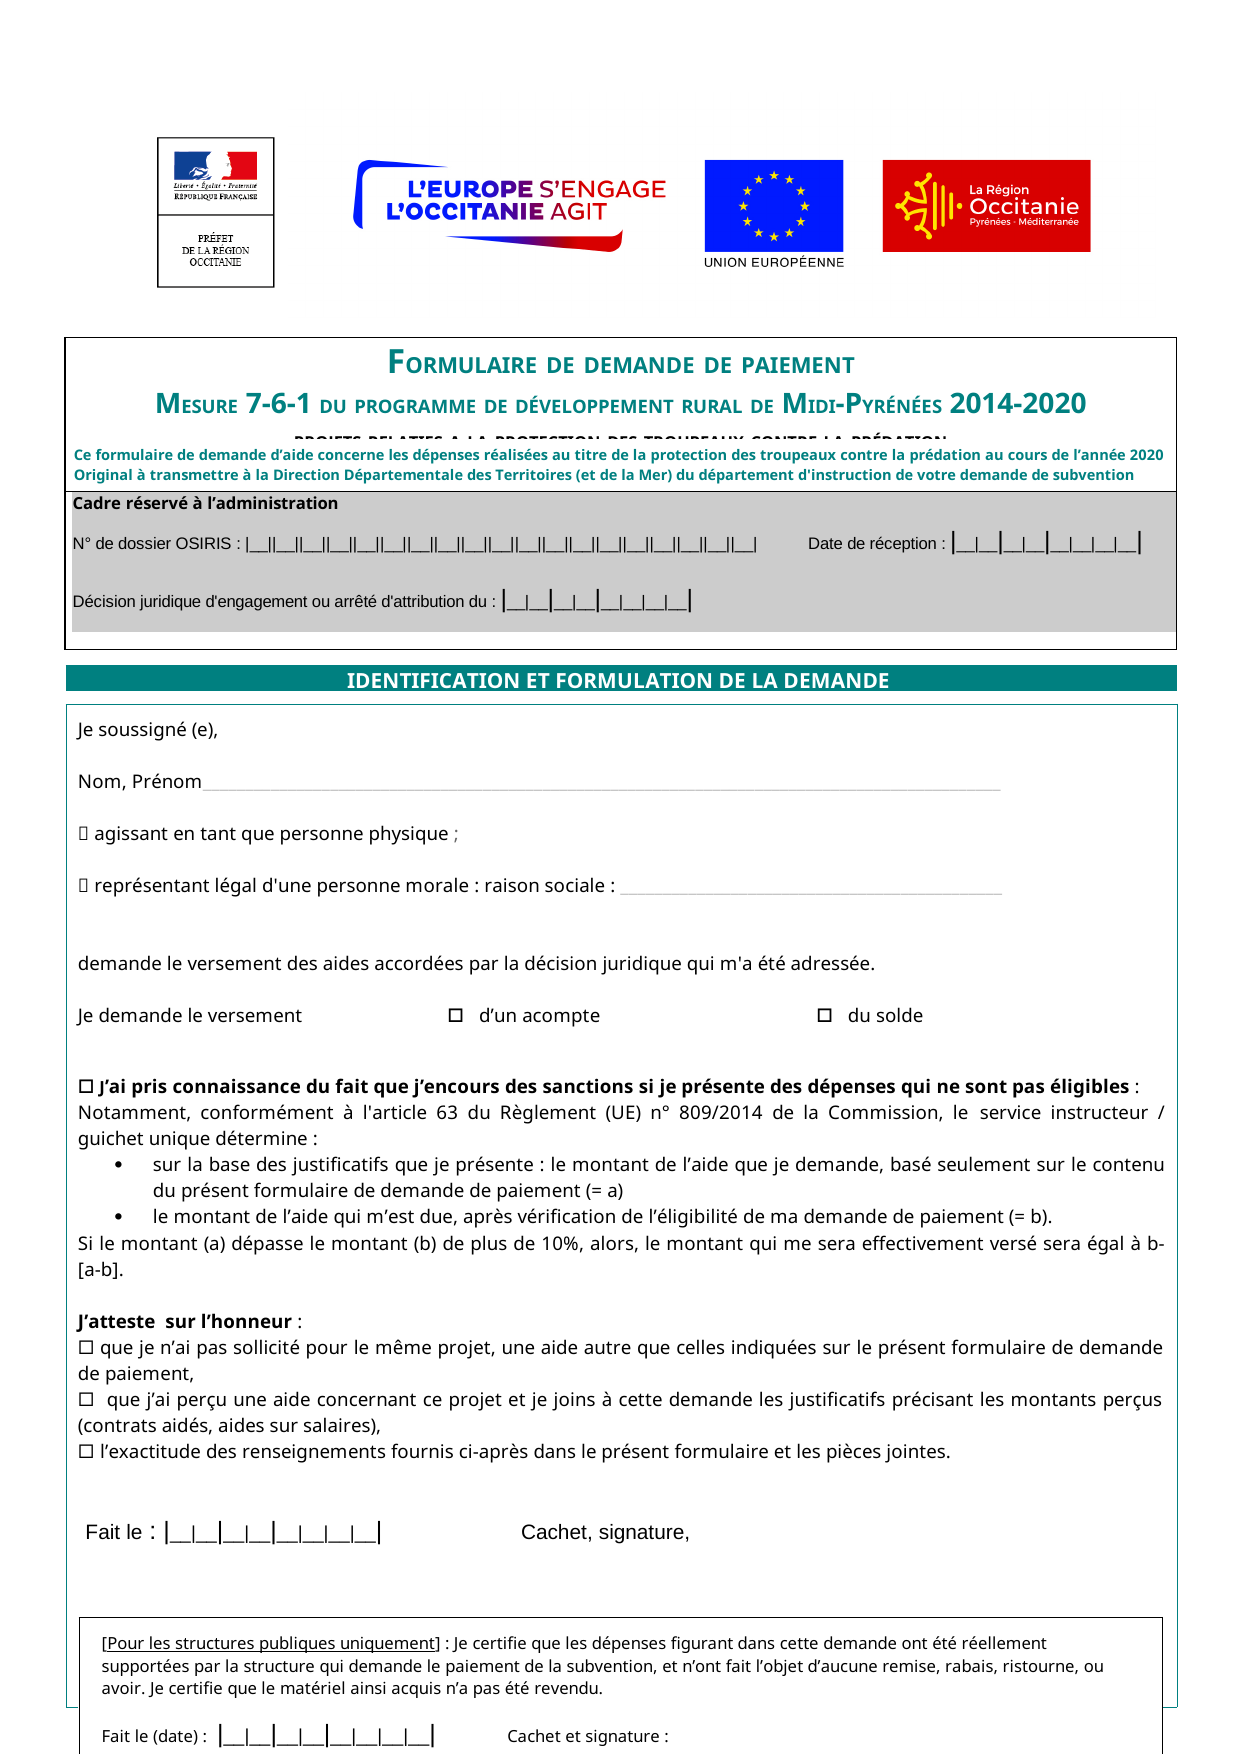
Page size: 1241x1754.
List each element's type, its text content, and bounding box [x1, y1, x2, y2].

text  représentant légal d'une personne morale : raison sociale : _____________________________________________ [78, 872, 1165, 898]
text Fait le (date) : |__|__|__|__|__|__|__|__| Cachet et signature : [101, 1719, 1139, 1748]
list sur la base des justificatifs que je présente : le montant de l’aide que je demande, basé seulement sur le contenu du présent formulaire de demande de paiement (= a) [115, 1151, 1165, 1203]
text Si le montant (a) dépasse le montant (b) de plus de 10%, alors, le montant qui me sera effectivement versé sera égal à b- [a-b]. [78, 1229, 1165, 1281]
text  que je n’ai pas sollicité pour le même projet, une aide autre que celles indiquées sur le présent formulaire de demande de paiement, [78, 1333, 1165, 1386]
text IDENTIFICATION ET FORMULATION DE LA demande [67, 666, 1176, 690]
text demande le versement des aides accordées par la décision juridique qui m'a été adressée. [78, 950, 1165, 976]
text Nom, Prénom______________________________________________________________________________________________ [78, 768, 1165, 794]
text  l’exactitude des renseignements fournis ci-après dans le présent formulaire et les pièces jointes. [78, 1438, 1165, 1464]
text mande [65, 314, 1175, 337]
text Notamment, conformément à l'article 63 du Règlement (UE) n° 809/2014 de la Commission, le service instructeur / guichet unique détermine : [78, 1099, 1165, 1151]
table_cell Ce formulaire de demande d’aide concerne les dépenses réalisées au titre de la protection des troupeaux contre la prédation au cours de l’année 2020 Original à transmettre à la Direction Départementale des Territoires (et de la Mer) du département d'instruction de votre demande de subvention [66, 438, 1176, 491]
text  agissant en tant que personne physique ; [78, 820, 1165, 846]
text  J’ai pris connaissance du fait que j’encours des sanctions si je présente des dépenses qui ne sont pas éligibles : [78, 1073, 1165, 1099]
text Je soussigné (e), [78, 716, 1165, 742]
text Je demande le versement  d’un acompte  du solde [78, 1002, 1165, 1028]
text [Pour les structures publiques uniquement] : Je certifie que les dépenses figurant dans cette demande ont été réellement supportées par la structure qui demande le paiement de la subvention, et n’ont fait l’objet d’aucune remise, rabais, ristourne, ou avoir. Je certifie que le matériel ainsi acquis n’a pas été revendu. [101, 1632, 1139, 1700]
table_cell Cadre réservé à l’administration N° de dossier OSIRIS : |__||__||__||__||__||__||__||__||__||__||__||__||__||__||__||__||__||__||__| Date de réception : |__|__|__|__|__|__|__|__| Décision juridique d'engagement ou arrêté d'attribution du : |__|__|__|__|__|__|__|__| [66, 492, 1176, 649]
text J’atteste sur l’honneur : [78, 1307, 1165, 1333]
table_header Formulaire de demande de paiement Mesure 7-6-1 du programme de développement rural de Midi-Pyrénées 2014-2020 projets relatifs a la protection des troupeaux contre la prédation [66, 338, 1176, 438]
text Fait le : |__|__|__|__|__|__|__|__| Cachet, signature, [85, 1516, 1165, 1545]
text  que j’ai perçu une aide concernant ce projet et je joins à cette demande les justificatifs précisant les montants perçus (contrats aidés, aides sur salaires), [78, 1386, 1165, 1438]
list le montant de l’aide qui m’est due, après vérification de l’éligibilité de ma demande de paiement (= b). [115, 1203, 1165, 1229]
